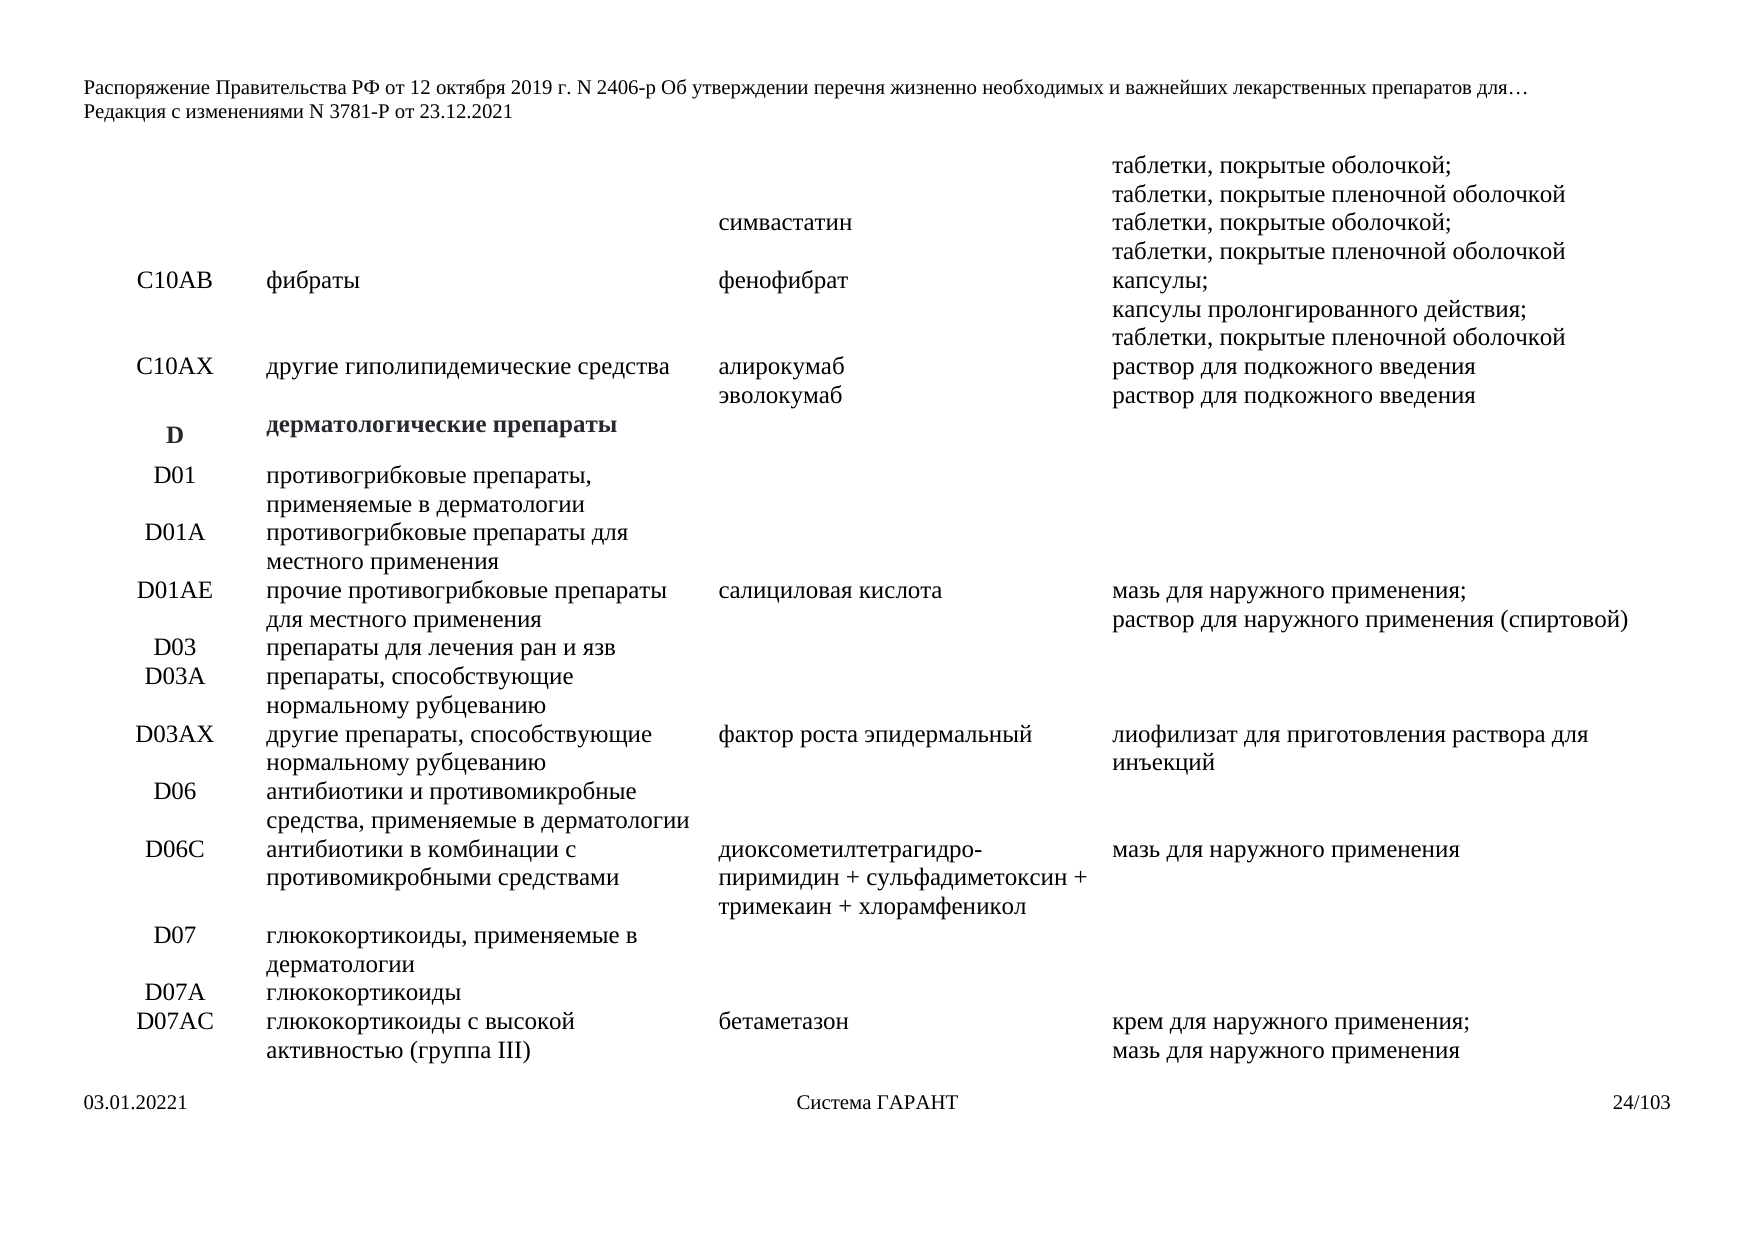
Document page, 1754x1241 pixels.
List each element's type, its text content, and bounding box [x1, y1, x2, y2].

table_cell D03 [95, 633, 255, 661]
table_cell [255, 208, 707, 265]
table_cell препараты для лечения ран и язв [255, 633, 707, 661]
table_cell C10AX [95, 351, 255, 380]
table_cell крем для наружного применения; мазь для наружного применения [1101, 1006, 1669, 1064]
table_cell дерматологические препараты [255, 409, 707, 460]
table_cell таблетки, покрытые оболочкой; таблетки, покрытые пленочной оболочкой [1101, 150, 1669, 207]
table_cell [1101, 978, 1669, 1006]
table_cell D06C [95, 834, 255, 920]
table_cell фибраты [255, 265, 707, 351]
table_cell [707, 633, 1101, 661]
table_cell D03A [95, 661, 255, 719]
table_cell [707, 920, 1101, 977]
table_cell [707, 518, 1101, 575]
table_cell препараты, способствующие нормальному рубцеванию [255, 661, 707, 719]
table_cell таблетки, покрытые оболочкой; таблетки, покрытые пленочной оболочкой [1101, 208, 1669, 265]
table_cell салициловая кислота [707, 575, 1101, 632]
table_cell D01 [95, 460, 255, 517]
table_cell D07 [95, 920, 255, 977]
table_cell [1101, 460, 1669, 517]
table_cell [95, 380, 255, 409]
table_cell [255, 150, 707, 207]
table_cell алирокумаб [707, 351, 1101, 380]
table_cell [707, 409, 1101, 460]
table_cell D01AE [95, 575, 255, 632]
table_cell D03AX [95, 719, 255, 776]
table_cell [707, 776, 1101, 834]
table_cell D07A [95, 978, 255, 1006]
table_cell фенофибрат [707, 265, 1101, 351]
table_cell [1101, 776, 1669, 834]
table_cell [95, 208, 255, 265]
table_cell антибиотики и противомикробные средства, применяемые в дерматологии [255, 776, 707, 834]
table_cell бетаметазон [707, 1006, 1101, 1064]
table_cell лиофилизат для приготовления раствора для инъекций [1101, 719, 1669, 776]
table_cell диоксометилтетрагидро-пиримидин + сульфадиметоксин + тримекаин + хлорамфеникол [707, 834, 1101, 920]
table_cell антибиотики в комбинации с противомикробными средствами [255, 834, 707, 920]
table_cell противогрибковые препараты, применяемые в дерматологии [255, 460, 707, 517]
table_cell капсулы; капсулы пролонгированного действия; таблетки, покрытые пленочной оболочкой [1101, 265, 1669, 351]
table_cell эволокумаб [707, 380, 1101, 409]
table_cell [1101, 661, 1669, 719]
table_cell глюкокортикоиды с высокой активностью (группа III) [255, 1006, 707, 1064]
table_cell фактор роста эпидермальный [707, 719, 1101, 776]
table_cell [707, 661, 1101, 719]
table_cell симвастатин [707, 208, 1101, 265]
table_cell глюкокортикоиды [255, 978, 707, 1006]
table_cell [255, 380, 707, 409]
table_cell [1101, 633, 1669, 661]
table_cell [707, 150, 1101, 207]
table_cell раствор для подкожного введения [1101, 351, 1669, 380]
table_cell [707, 978, 1101, 1006]
table_cell D07AC [95, 1006, 255, 1064]
table_cell [1101, 920, 1669, 977]
table_cell прочие противогрибковые препараты для местного применения [255, 575, 707, 632]
table_cell [1101, 518, 1669, 575]
table_cell C10AB [95, 265, 255, 351]
table_cell другие гиполипидемические средства [255, 351, 707, 380]
table_cell [1101, 409, 1669, 460]
table_cell глюкокортикоиды, применяемые в дерматологии [255, 920, 707, 977]
table_cell мазь для наружного применения; раствор для наружного применения (спиртовой) [1101, 575, 1669, 632]
table_cell другие препараты, способствующие нормальному рубцеванию [255, 719, 707, 776]
table_cell D01A [95, 518, 255, 575]
table_cell мазь для наружного применения [1101, 834, 1669, 920]
table_cell раствор для подкожного введения [1101, 380, 1669, 409]
table_cell D06 [95, 776, 255, 834]
table_cell [95, 150, 255, 207]
table_cell [707, 460, 1101, 517]
table_cell D [95, 409, 255, 460]
table_cell противогрибковые препараты для местного применения [255, 518, 707, 575]
